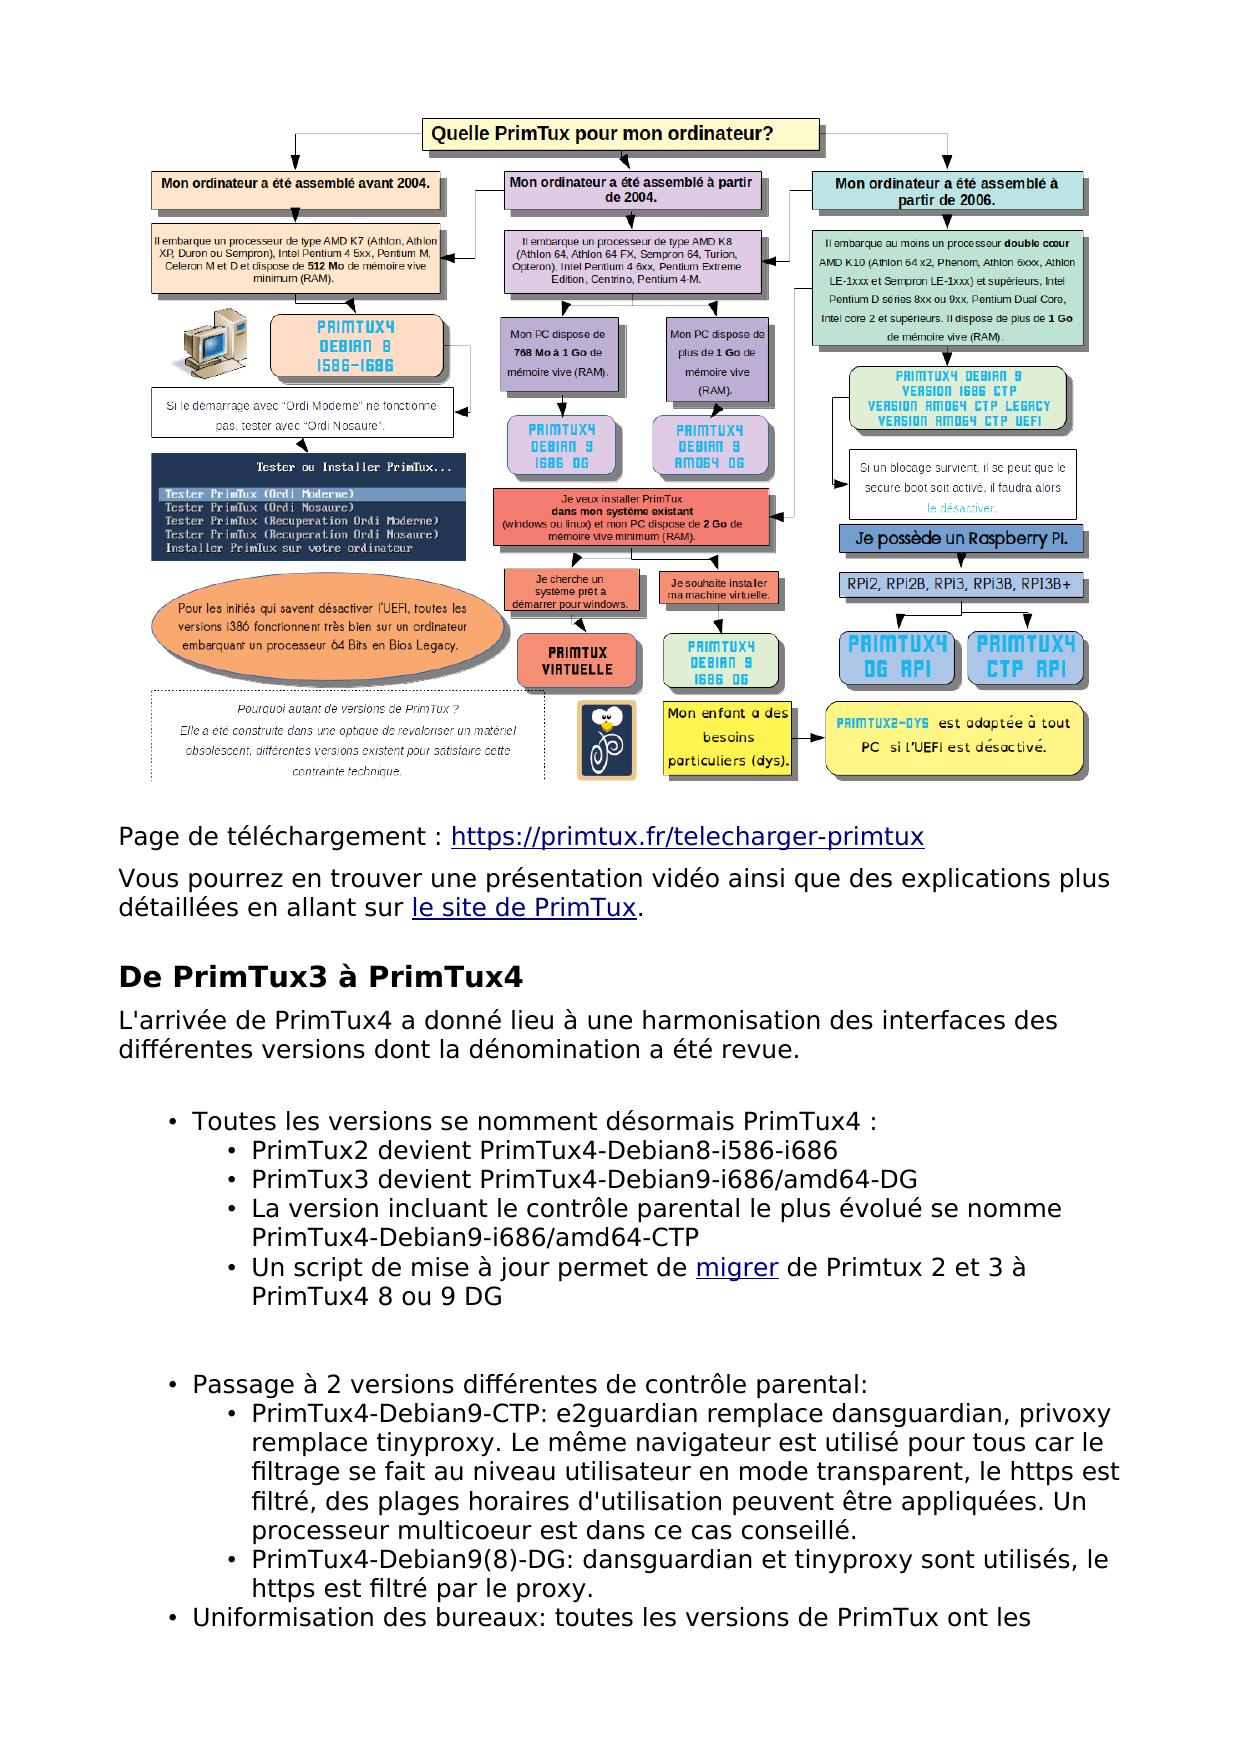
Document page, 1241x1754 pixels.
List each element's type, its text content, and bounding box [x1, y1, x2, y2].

list Passage à 2 versions différentes de contrôle parental: [177, 1370, 1122, 1399]
text Vous pourrez en trouver une présentation vidéo ainsi que des explications plus détaillées en allant sur le site de PrimTux. [118, 864, 1122, 923]
text Page de téléchargement : https://primtux.fr/telecharger-primtux [118, 823, 1122, 852]
list PrimTux4-Debian9(8)-DG: dansguardian et tinyproxy sont utilisés, le https est filtré par le proxy. [236, 1545, 1122, 1603]
subtitle De PrimTux3 à PrimTux4 [118, 960, 1122, 994]
list PrimTux3 devient PrimTux4-Debian9-i686/amd64-DG [236, 1165, 1122, 1194]
list PrimTux4-Debian9-CTP: e2guardian remplace dansguardian, privoxy remplace tinyproxy. Le même navigateur est utilisé pour tous car le filtrage se fait au niveau utilisateur en mode transparent, le https est filtré, des plages horaires d'utilisation peuvent être appliquées. Un processeur multicoeur est dans ce cas conseillé. [236, 1399, 1122, 1545]
list La version incluant le contrôle parental le plus évolué se nomme PrimTux4-Debian9-i686/amd64-CTP [236, 1194, 1122, 1253]
list Toutes les versions se nomment désormais PrimTux4 : [177, 1107, 1122, 1136]
list Un script de mise à jour permet de migrer de Primtux 2 et 3 à PrimTux4 8 ou 9 DG [236, 1253, 1122, 1311]
list Uniformisation des bureaux: toutes les versions de PrimTux ont les [177, 1603, 1122, 1632]
picture [151, 118, 1089, 781]
list PrimTux2 devient PrimTux4-Debian8-i586-i686 [236, 1136, 1122, 1165]
text L'arrivée de PrimTux4 a donné lieu à une harmonisation des interfaces des différentes versions dont la dénomination a été revue. [118, 1007, 1122, 1065]
